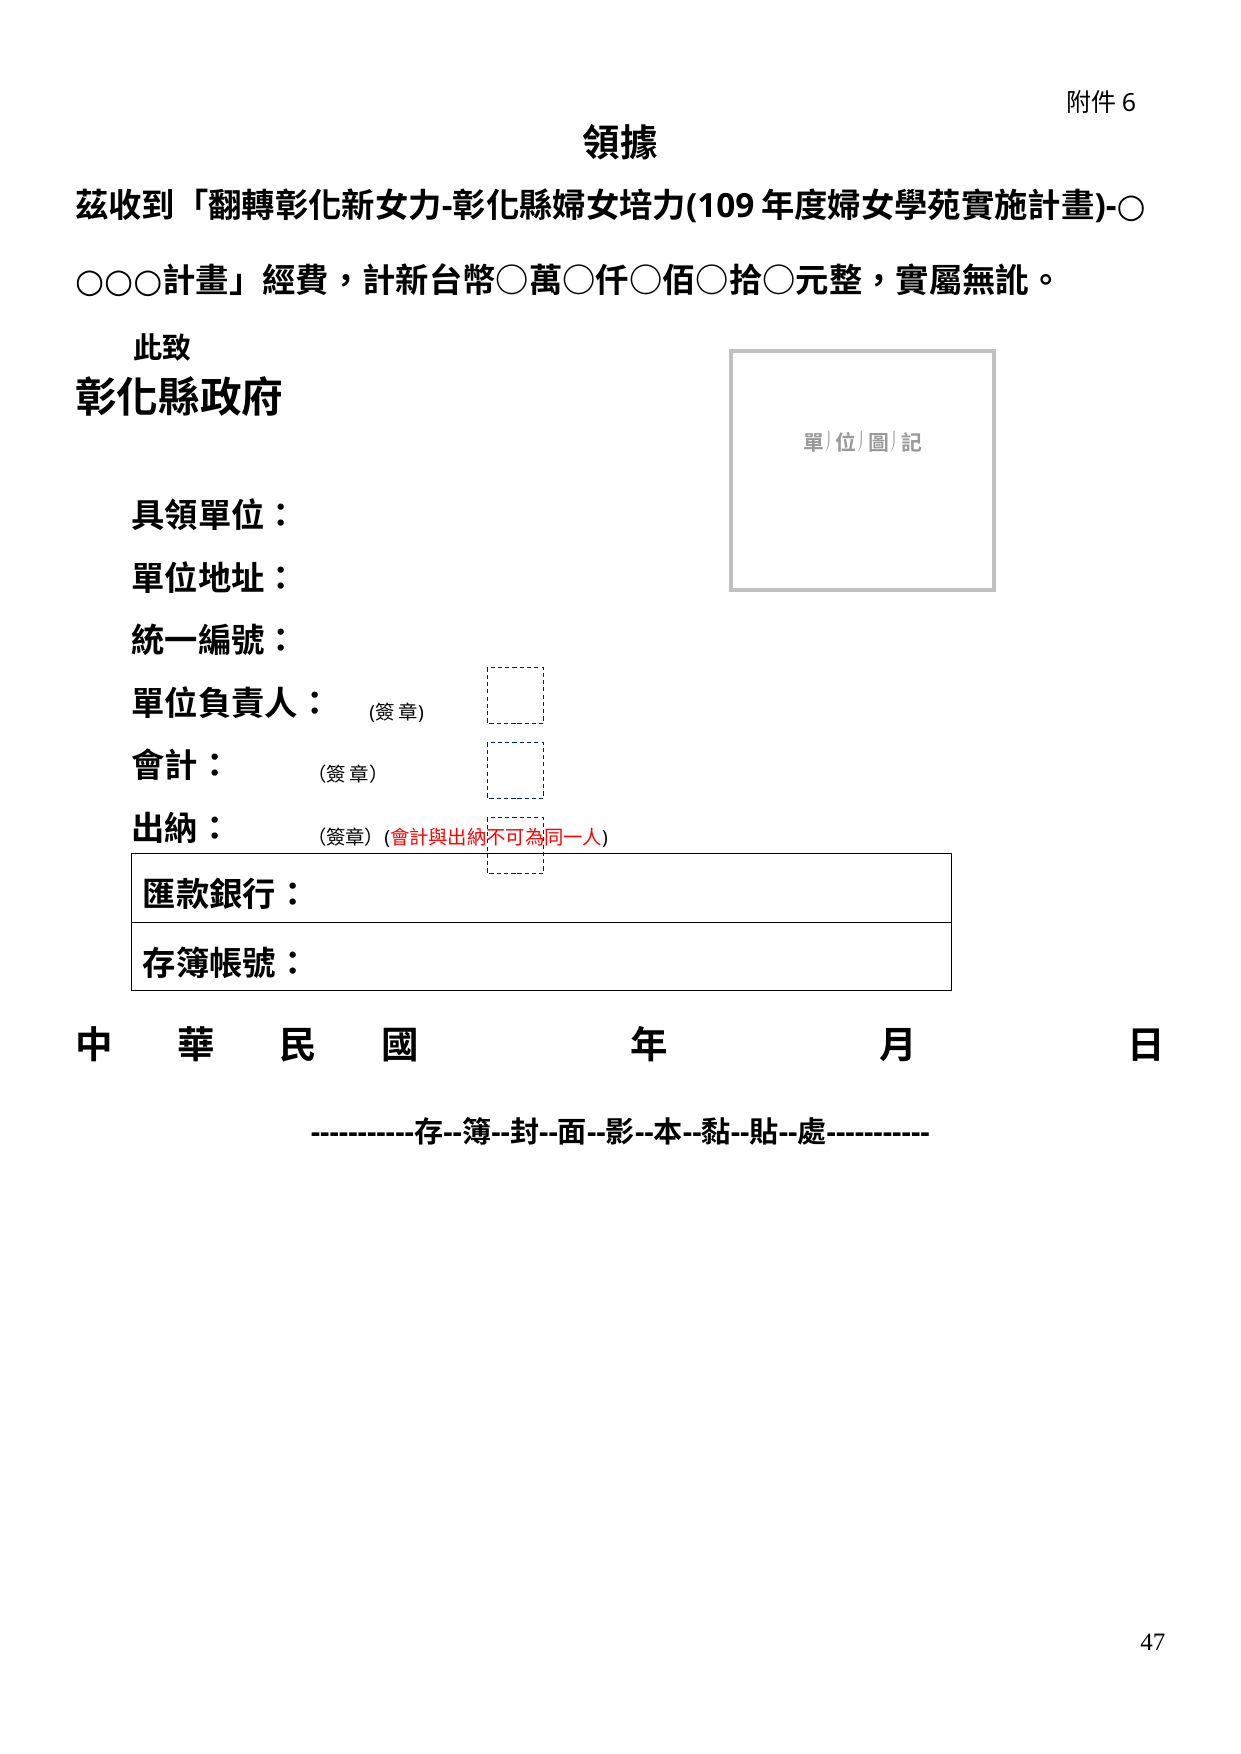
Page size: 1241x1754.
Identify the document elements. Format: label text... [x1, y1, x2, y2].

text 茲收到「翻轉彰化新女力-彰化縣婦女培力(109年度婦女學苑實施計畫)-○○○○計畫」經費，計新台幣○萬○仟○佰○拾○元整，實屬無訛。 [75, 165, 1168, 315]
table_cell 存簿帳號： [132, 923, 356, 990]
text 具領單位： [131, 478, 1165, 540]
table_header 匯款銀行： [132, 854, 356, 922]
text 統一編號： [131, 603, 1165, 665]
text -----------存--簿--封--面--影--本--黏--貼--處----------- [75, 1108, 1165, 1151]
text 領據 [75, 119, 1165, 165]
text 彰化縣政府 [75, 369, 1089, 424]
text 附件6 [75, 82, 1136, 119]
text 出納： （簽章）(會計與出納不可為同一人) [131, 790, 1165, 853]
text 單位地址： [131, 540, 1165, 603]
table_cell [356, 923, 951, 990]
table_header [356, 854, 951, 922]
text 會計： （簽 章） [131, 728, 1165, 790]
text 單位負責人： (簽 章) [131, 665, 1165, 728]
text 此致 [75, 315, 1089, 369]
text 中華民國 年 月 日 [75, 1021, 1165, 1068]
